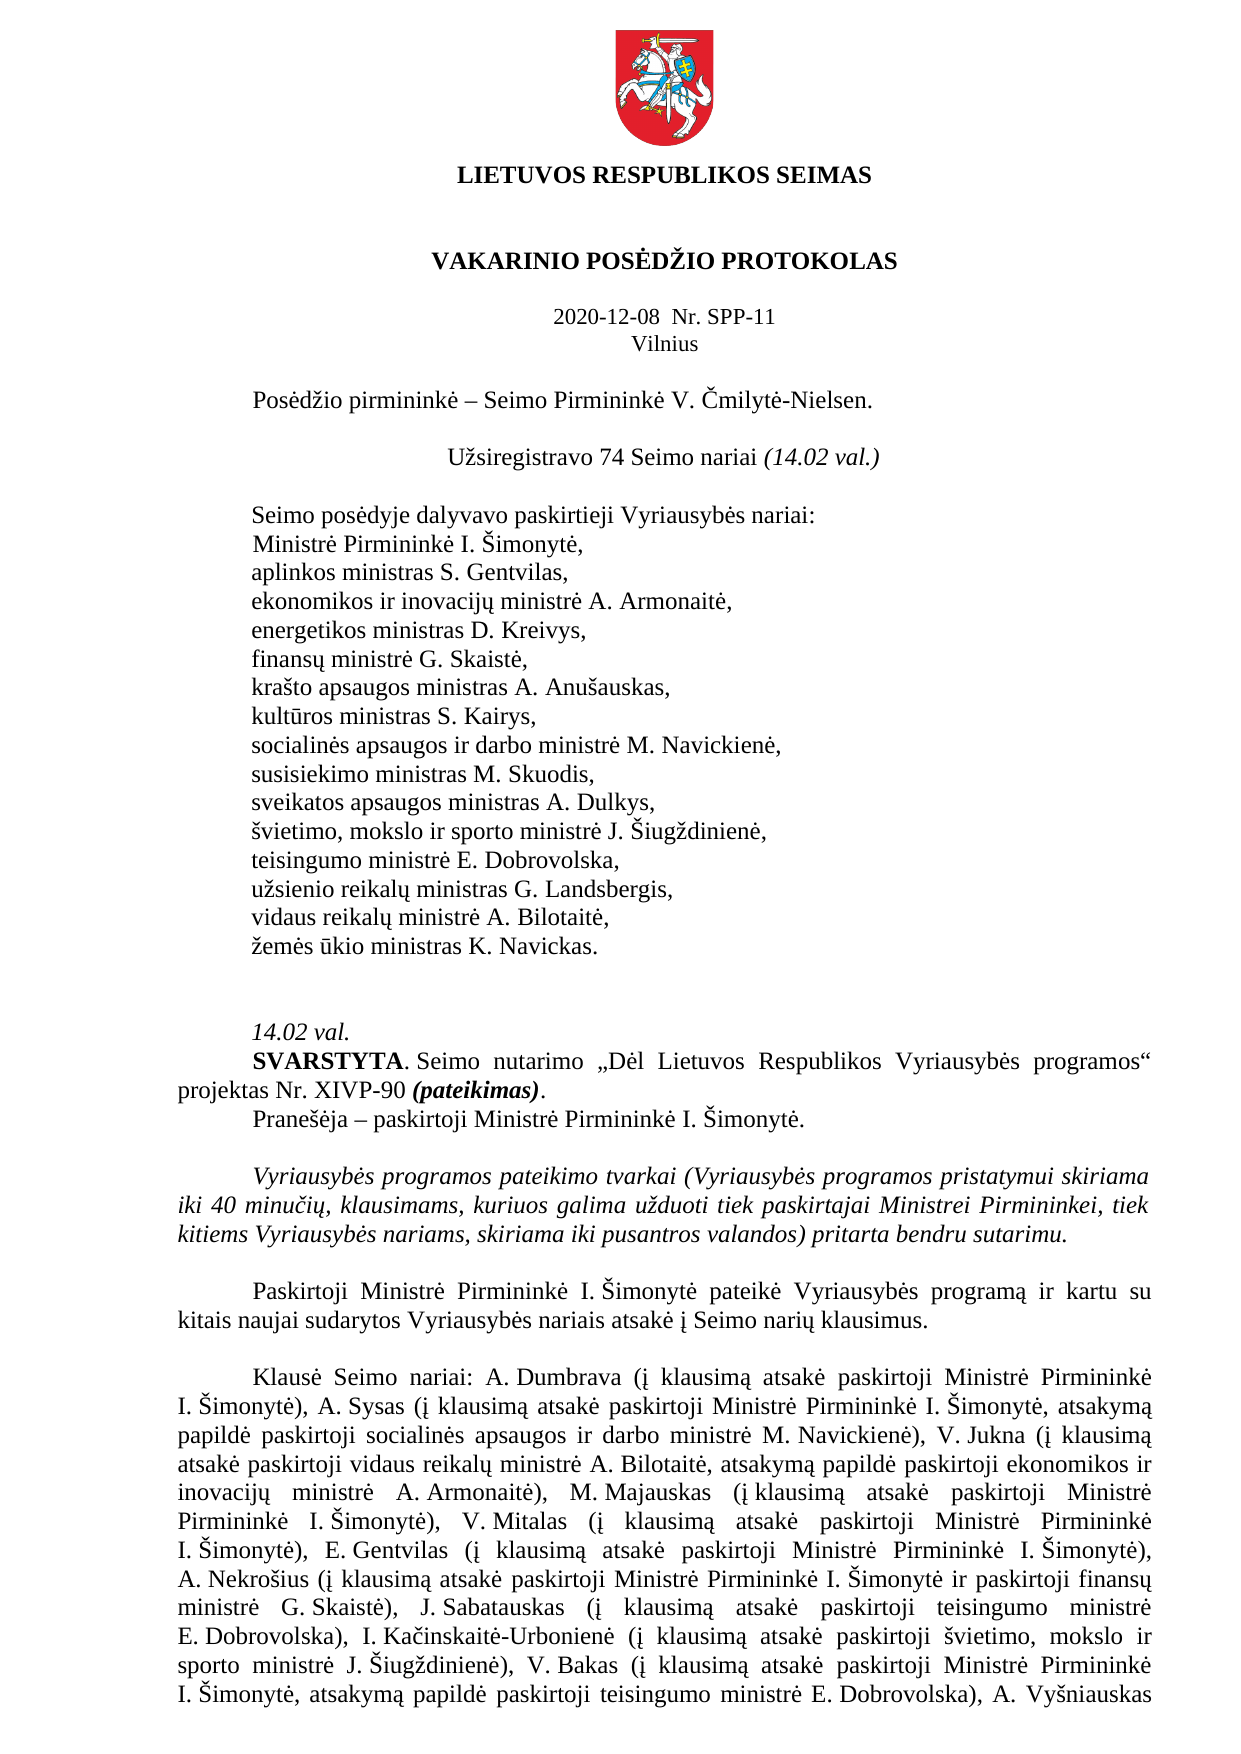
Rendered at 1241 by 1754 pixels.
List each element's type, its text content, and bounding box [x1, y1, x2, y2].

text krašto apsaugos ministras A. Anušauskas, [177, 672, 1152, 701]
text užsienio reikalų ministras G. Landsbergis, [177, 874, 1152, 902]
text Vilnius [177, 330, 1152, 356]
text Seimo posėdyje dalyvavo paskirtieji Vyriausybės nariai: [177, 500, 1152, 529]
text Lietuvos Respublikos Seimas [177, 160, 1152, 188]
text Ministrė Pirmininkė I. Šimonytė, [252, 529, 1152, 557]
text Paskirtoji Ministrė Pirmininkė I. Šimonytė pateikė Vyriausybės programą ir kartu su kitais naujai sudarytos Vyriausybės nariais atsakė į Seimo narių klausimus. [177, 1276, 1152, 1334]
text teisingumo ministrė E. Dobrovolska, [177, 845, 1152, 874]
text vidaus reikalų ministrė A. Bilotaitė, [177, 902, 1152, 931]
text kultūros ministras S. Kairys, [177, 701, 1152, 730]
text 14.02 val. [177, 1017, 1152, 1046]
text Vyriausybės programos pateikimo tvarkai (Vyriausybės programos pristatymui skiriama iki 40 minučių, klausimams, kuriuos galima užduoti tiek paskirtajai Ministrei Pirmininkei, tiek kitiems Vyriausybės nariams, skiriama iki pusantros valandos) pritarta bendru sutarimu. [177, 1161, 1152, 1247]
text Užsiregistravo 74 Seimo nariai (14.02 val.) [177, 442, 1152, 471]
text energetikos ministras D. Kreivys, [177, 615, 1152, 644]
text susisiekimo ministras M. Skuodis, [177, 759, 1152, 787]
text 2020-12-08 Nr. SPP-11 [177, 303, 1152, 330]
text sveikatos apsaugos ministras A. Dulkys, [177, 787, 1152, 816]
text VAKARINIO POSĖDŽIO PROTOKOLAS [177, 246, 1152, 275]
text Pranešėja – paskirtoji Ministrė Pirmininkė I. Šimonytė. [177, 1104, 1152, 1132]
text Klausė Seimo nariai: A. Dumbrava (į klausimą atsakė paskirtoji Ministrė Pirmininkė I. Šimonytė), A. Sysas (į klausimą atsakė paskirtoji Ministrė Pirmininkė I. Šimonytė, atsakymą papildė paskirtoji socialinės apsaugos ir darbo ministrė M. Navickienė), V. Jukna (į klausimą atsakė paskirtoji vidaus reikalų ministrė A. Bilotaitė, atsakymą papildė paskirtoji ekonomikos ir inovacijų ministrė A. Armonaitė), M. Majauskas (į klausimą atsakė paskirtoji Ministrė Pirmininkė I. Šimonytė), V. Mitalas (į klausimą atsakė paskirtoji Ministrė Pirmininkė I. Šimonytė), E. Gentvilas (į klausimą atsakė paskirtoji Ministrė Pirmininkė I. Šimonytė), A. Nekrošius (į klausimą atsakė paskirtoji Ministrė Pirmininkė I. Šimonytė ir paskirtoji finansų ministrė G. Skaistė), J. Sabatauskas (į klausimą atsakė paskirtoji teisingumo ministrė E. Dobrovolska), I. Kačinskaitė-Urbonienė (į klausimą atsakė paskirtoji švietimo, mokslo ir sporto ministrė J. Šiugždinienė), V. Bakas (į klausimą atsakė paskirtoji Ministrė Pirmininkė I. Šimonytė, atsakymą papildė paskirtoji teisingumo ministrė E. Dobrovolska), A. Vyšniauskas [177, 1362, 1152, 1707]
text finansų ministrė G. Skaistė, [177, 644, 1152, 672]
text socialinės apsaugos ir darbo ministrė M. Navickienė, [177, 730, 1152, 759]
text aplinkos ministras S. Gentvilas, [177, 557, 1152, 586]
text švietimo, mokslo ir sporto ministrė J. Šiugždinienė, [177, 816, 1152, 845]
text SVARSTYTA. Seimo nutarimo „Dėl Lietuvos Respublikos Vyriausybės programos“ projektas Nr. XIVP-90 (pateikimas). [177, 1046, 1152, 1104]
text Posėdžio pirmininkė – Seimo Pirmininkė V. Čmilytė-Nielsen. [177, 385, 1152, 414]
text ekonomikos ir inovacijų ministrė A. Armonaitė, [177, 586, 1152, 615]
text žemės ūkio ministras K. Navickas. [177, 931, 1152, 960]
